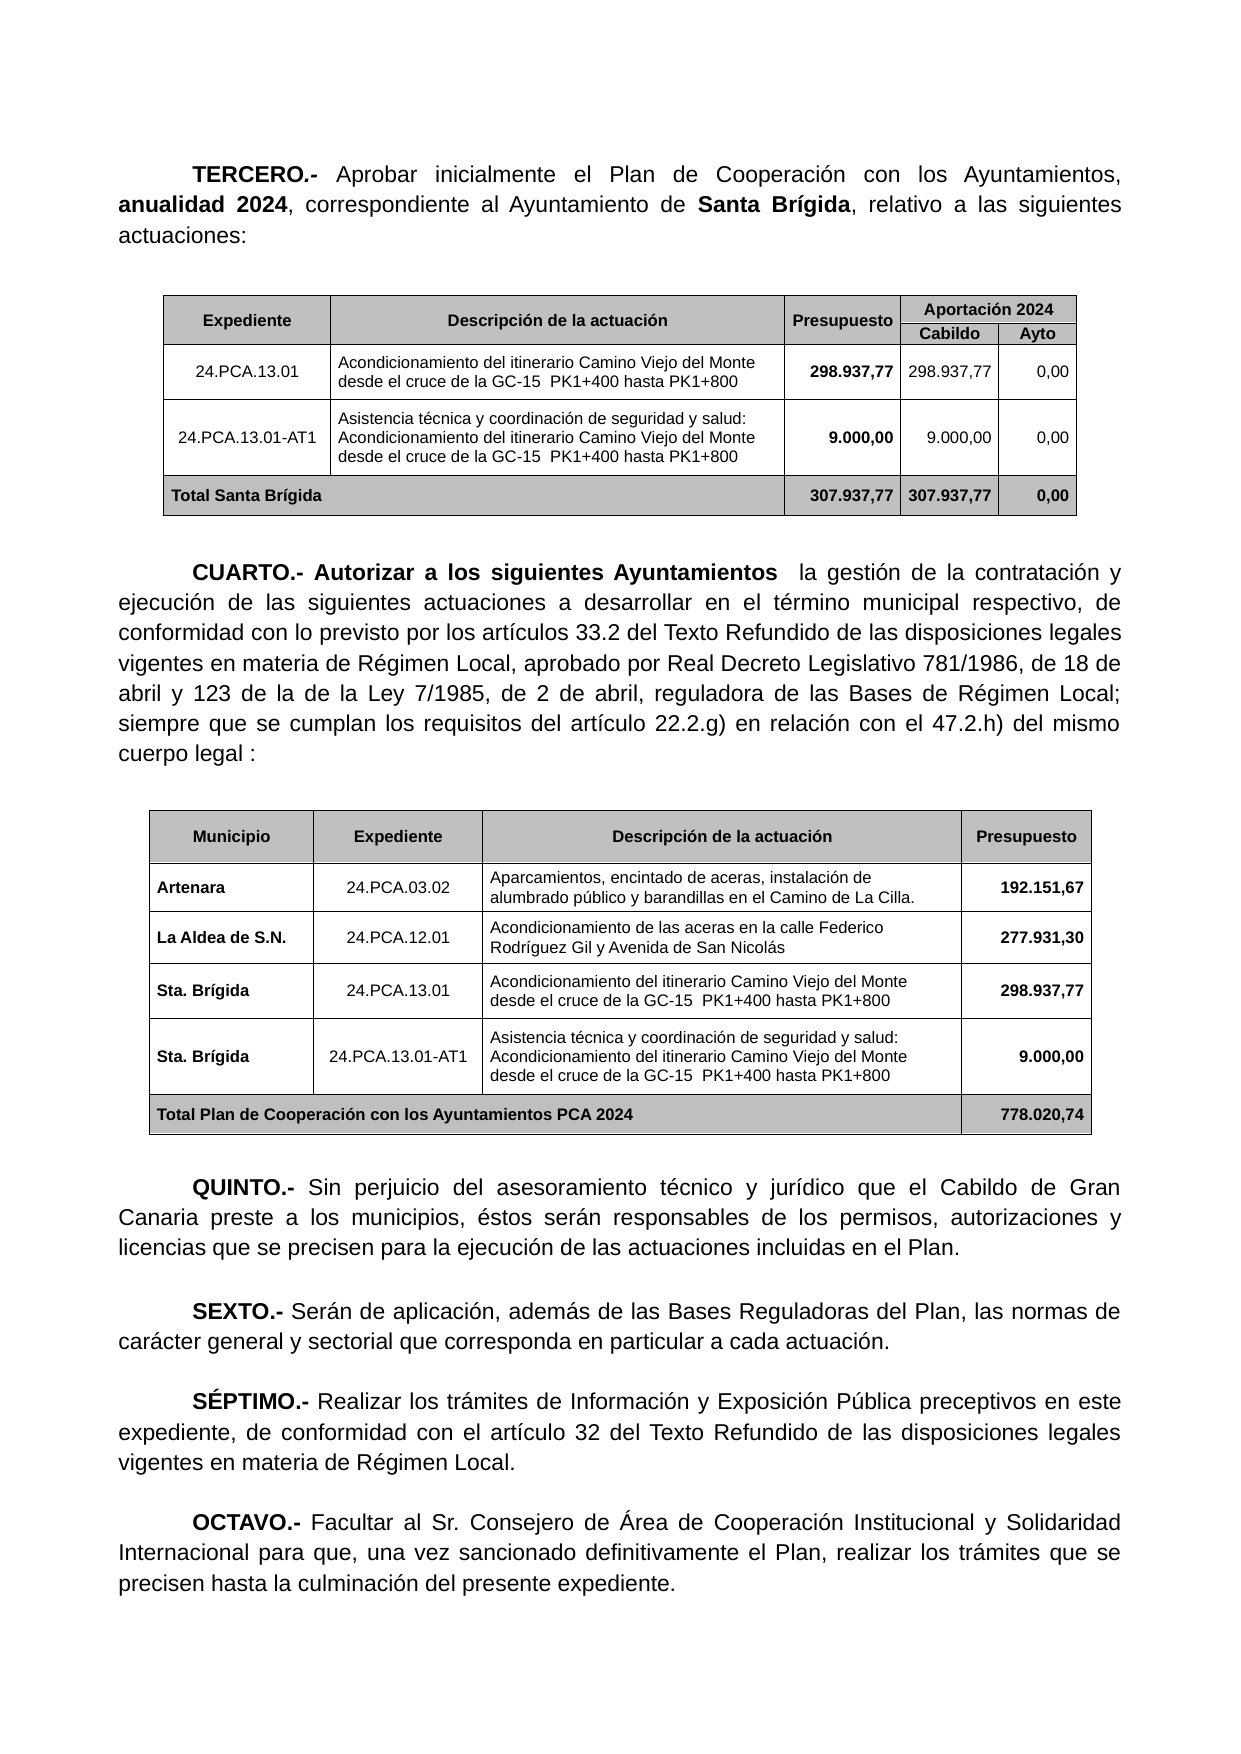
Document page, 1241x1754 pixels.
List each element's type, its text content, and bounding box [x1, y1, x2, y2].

table_header Municipio [150, 811, 313, 862]
table_cell 24.PCA.13.01 [314, 964, 482, 1017]
text CUARTO.- Autorizar a los siguientes Ayuntamientos la gestión de la contratación y ejecución de las siguientes actuaciones a desarrollar en el término municipal respectivo, de conformidad con lo previsto por los artículos 33.2 del Texto Refundido de las disposiciones legales vigentes en materia de Régimen Local, aprobado por Real Decreto Legislativo 781/1986, de 18 de abril y 123 de la de la Ley 7/1985, de 2 de abril, reguladora de las Bases de Régimen Local; siempre que se cumplan los requisitos del artículo 22.2.g) en relación con el 47.2.h) del mismo cuerpo legal : [118, 559, 1122, 766]
table_cell 24.PCA.13.01-AT1 [164, 400, 330, 475]
table_cell 778.020,74 [962, 1095, 1091, 1133]
table_cell 277.931,30 [962, 912, 1091, 962]
table_cell 298.937,77 [901, 345, 998, 399]
text SEXTO.- Serán de aplicación, además de las Bases Reguladoras del Plan, las normas de carácter general y sectorial que corresponda en particular a cada actuación. [118, 1298, 1122, 1354]
table_cell Asistencia técnica y coordinación de seguridad y salud: Acondicionamiento del itinerario Camino Viejo del Monte desde el cruce de la GC-15 PK1+400 hasta PK1+800 [483, 1019, 961, 1094]
table_header Presupuesto [785, 296, 900, 344]
table_cell Asistencia técnica y coordinación de seguridad y salud: Acondicionamiento del itinerario Camino Viejo del Monte desde el cruce de la GC-15 PK1+400 hasta PK1+800 [331, 400, 784, 475]
table_header Descripción de la actuación [331, 296, 784, 344]
table_cell 0,00 [999, 345, 1076, 399]
table_cell 9.000,00 [785, 400, 900, 475]
table_cell Artenara [150, 864, 313, 911]
table_cell 9.000,00 [962, 1019, 1091, 1094]
table_cell 0,00 [999, 476, 1076, 515]
table_cell Cabildo [901, 324, 998, 344]
table_cell 24.PCA.03.02 [314, 864, 482, 911]
table_cell Sta. Brígida [150, 1019, 313, 1094]
table_cell 307.937,77 [785, 476, 900, 515]
table_cell 0,00 [999, 400, 1076, 475]
table_cell 24.PCA.13.01-AT1 [314, 1019, 482, 1094]
text SÉPTIMO.- Realizar los trámites de Información y Exposición Pública preceptivos en este expediente, de conformidad con el artículo 32 del Texto Refundido de las disposiciones legales vigentes en materia de Régimen Local. [118, 1388, 1122, 1475]
table_cell 192.151,67 [962, 864, 1091, 911]
table_cell 9.000,00 [901, 400, 998, 475]
table_header Descripción de la actuación [483, 811, 961, 862]
table_cell 307.937,77 [901, 476, 998, 515]
text TERCERO.- Aprobar inicialmente el Plan de Cooperación con los Ayuntamientos, anualidad 2024, correspondiente al Ayuntamiento de Santa Brígida, relativo a las siguientes actuaciones: [118, 161, 1122, 248]
table_cell 24.PCA.13.01 [164, 345, 330, 399]
table_header Expediente [314, 811, 482, 862]
text QUINTO.- Sin perjuicio del asesoramiento técnico y jurídico que el Cabildo de Gran Canaria preste a los municipios, éstos serán responsables de los permisos, autorizaciones y licencias que se precisen para la ejecución de las actuaciones incluidas en el Plan. [118, 1174, 1122, 1261]
table_header Aportación 2024 [901, 296, 1076, 322]
table_header Presupuesto [962, 811, 1091, 862]
table_header Expediente [164, 296, 330, 344]
text OCTAVO.- Facultar al Sr. Consejero de Área de Cooperación Institucional y Solidaridad Internacional para que, una vez sancionado definitivamente el Plan, realizar los trámites que se precisen hasta la culminación del presente expediente. [118, 1509, 1122, 1596]
table_cell 24.PCA.12.01 [314, 912, 482, 962]
table_cell [331, 476, 784, 515]
table_cell Ayto [999, 324, 1076, 344]
table_cell Sta. Brígida [150, 964, 313, 1017]
table_cell Aparcamientos, encintado de aceras, instalación de alumbrado público y barandillas en el Camino de La Cilla. [483, 864, 961, 911]
table_cell 298.937,77 [785, 345, 900, 399]
table_cell Total Plan de Cooperación con los Ayuntamientos PCA 2024 [150, 1095, 961, 1133]
table_cell La Aldea de S.N. [150, 912, 313, 962]
table_cell Acondicionamiento de las aceras en la calle Federico Rodríguez Gil y Avenida de San Nicolás [483, 912, 961, 962]
table_cell 298.937,77 [962, 964, 1091, 1017]
table_cell Acondicionamiento del itinerario Camino Viejo del Monte desde el cruce de la GC-15 PK1+400 hasta PK1+800 [483, 964, 961, 1017]
table_cell Total Santa Brígida [164, 476, 331, 515]
table_cell Acondicionamiento del itinerario Camino Viejo del Monte desde el cruce de la GC-15 PK1+400 hasta PK1+800 [331, 345, 784, 399]
